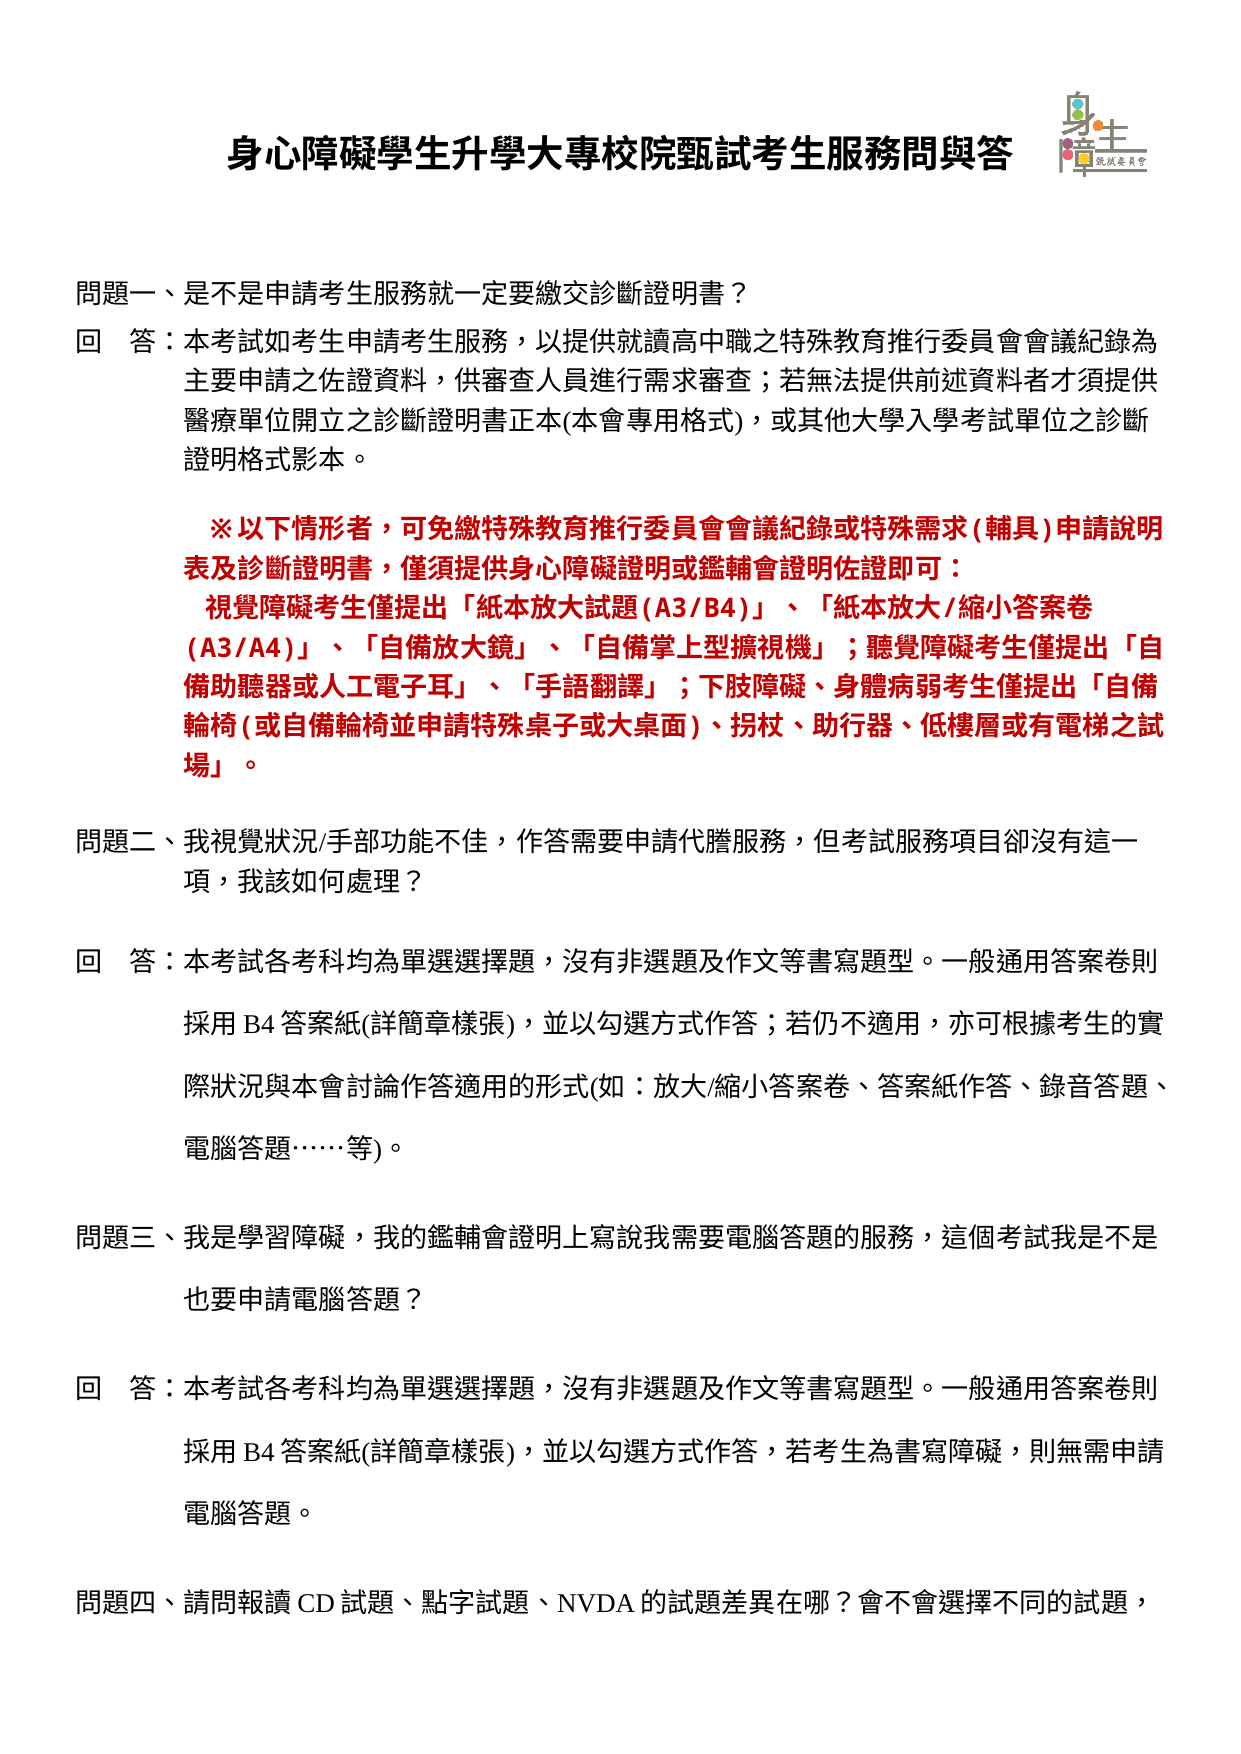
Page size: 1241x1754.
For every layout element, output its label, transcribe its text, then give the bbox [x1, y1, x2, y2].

text 問題二、我視覺狀況/手部功能不佳，作答需要申請代謄服務，但考試服務項目卻沒有這一項，我該如何處理？ [75, 820, 1165, 899]
text 問題一、是不是申請考生服務就一定要繳交診斷證明書？ [75, 250, 1165, 312]
text 問題三、我是學習障礙，我的鑑輔會證明上寫說我需要電腦答題的服務，這個考試我是不是也要申請電腦答題？ [75, 1194, 1165, 1319]
text 問題四、請問報讀CD試題、點字試題、NVDA的試題差異在哪？會不會選擇不同的試題， [75, 1559, 1165, 1621]
text 視覺障礙考生僅提出「紙本放大試題(A3/B4)」、「紙本放大/縮小答案卷(A3/A4)」、「自備放大鏡」、「自備掌上型擴視機」；聽覺障礙考生僅提出「自備助聽器或人工電子耳」、「手語翻譯」；下肢障礙、身體病弱考生僅提出「自備輪椅(或自備輪椅並申請特殊桌子或大桌面)、拐杖、助行器、低樓層或有電梯之試場」。 [75, 586, 1165, 783]
text 回 答：本考試各考科均為單選選擇題，沒有非選題及作文等書寫題型。一般通用答案卷則採用B4答案紙(詳簡章樣張)，並以勾選方式作答；若仍不適用，亦可根據考生的實際狀況與本會討論作答適用的形式(如：放大/縮小答案卷、答案紙作答、錄音答題、電腦答題……等)。 [75, 918, 1165, 1168]
text 身心障礙學生升學大專校院甄試考生服務問與答 [75, 110, 1165, 172]
text 回 答：本考試各考科均為單選選擇題，沒有非選題及作文等書寫題型。一般通用答案卷則採用B4答案紙(詳簡章樣張)，並以勾選方式作答，若考生為書寫障礙，則無需申請電腦答題。 [75, 1345, 1165, 1533]
text ※以下情形者，可免繳特殊教育推行委員會會議紀錄或特殊需求(輔具)申請說明表及診斷證明書，僅須提供身心障礙證明或鑑輔會證明佐證即可： [75, 507, 1165, 586]
text 回 答：本考試如考生申請考生服務，以提供就讀高中職之特殊教育推行委員會會議紀錄為主要申請之佐證資料，供審查人員進行需求審查；若無法提供前述資料者才須提供醫療單位開立之診斷證明書正本(本會專用格式)，或其他大學入學考試單位之診斷證明格式影本。 [75, 320, 1165, 507]
